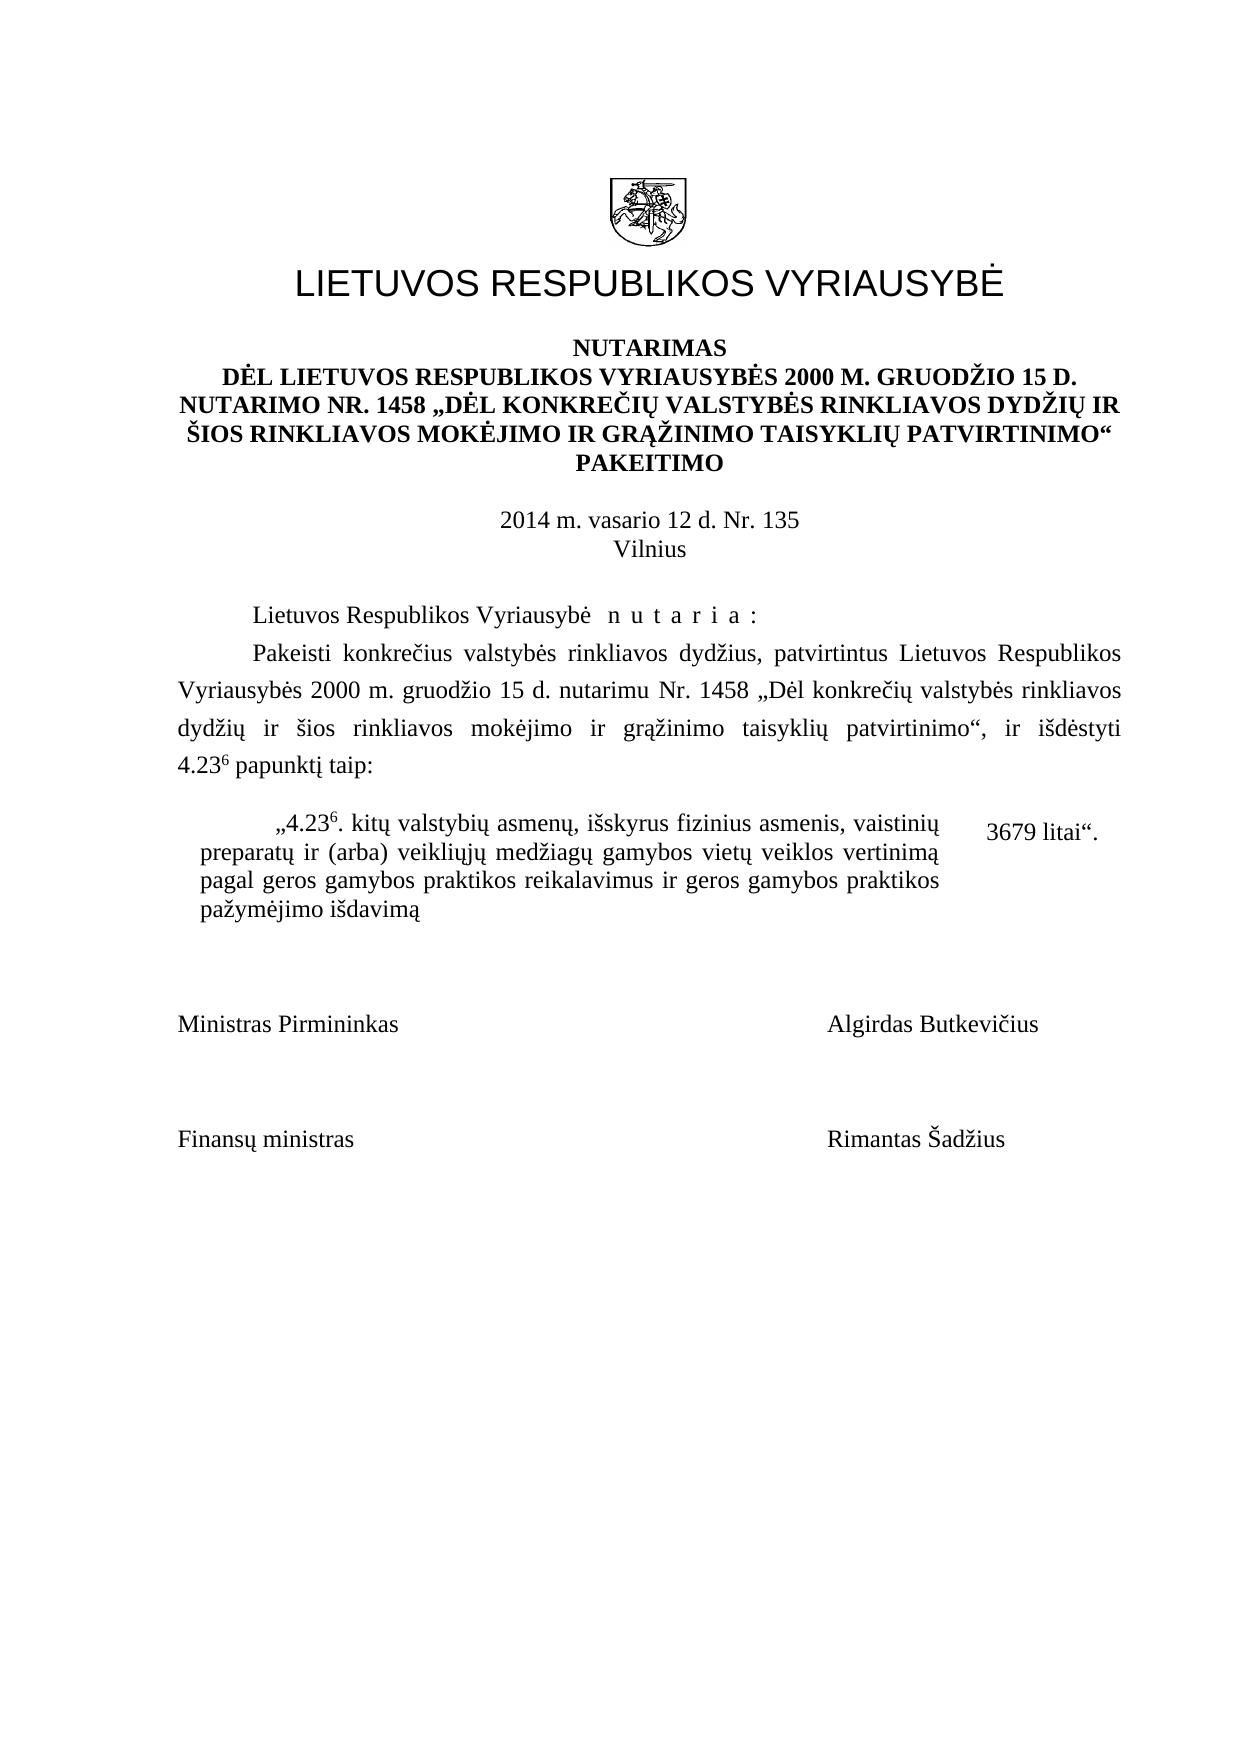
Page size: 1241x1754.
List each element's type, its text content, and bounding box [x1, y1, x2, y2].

text 2014 m. vasario 12 d. Nr. 135 Vilnius [177, 505, 1122, 563]
text Dėl LIETUVOS RESPUBLIKOS VYRIAUSYBĖS 2000 M. GRUODŽIO 15 D. NUTARIMO NR. 1458 „DĖL KONKREČIŲ VALSTYBĖS RINKLIAVOS DYDŽIŲ IR ŠIOS RINKLIAVOS MOKĖJIMO IR GRĄŽINIMO TAISYKLIŲ PATVIRTINIMO“ [177, 362, 1122, 448]
text PAKEITIMO [177, 448, 1122, 477]
text nutarimas [177, 333, 1122, 362]
text Pakeisti konkrečius valstybės rinkliavos dydžius, patvirtintus Lietuvos Respublikos Vyriausybės 2000 m. gruodžio 15 d. nutarimu Nr. 1458 „Dėl konkrečių valstybės rinkliavos dydžių ir šios rinkliavos mokėjimo ir grąžinimo taisyklių patvirtinimo“, ir išdėstyti 4.236 papunktį taip: [177, 629, 1122, 779]
table_header 3679 litai“. [951, 808, 1133, 923]
table_header „4.236. kitų valstybių asmenų, išskyrus fizinius asmenis, vaistinių preparatų ir (arba) veikliųjų medžiagų gamybos vietų veiklos vertinimą pagal geros gamybos praktikos reikalavimus ir geros gamybos praktikos pažymėjimo išdavimą [189, 808, 951, 923]
text Finansų ministras Rimantas Šadžius [177, 1124, 1122, 1153]
text Lietuvos Respublikos Vyriausybė [177, 261, 1122, 304]
text Lietuvos Respublikos Vyriausybė nutaria: [177, 592, 1122, 629]
text Ministras Pirmininkas Algirdas Butkevičius [177, 1009, 1122, 1038]
